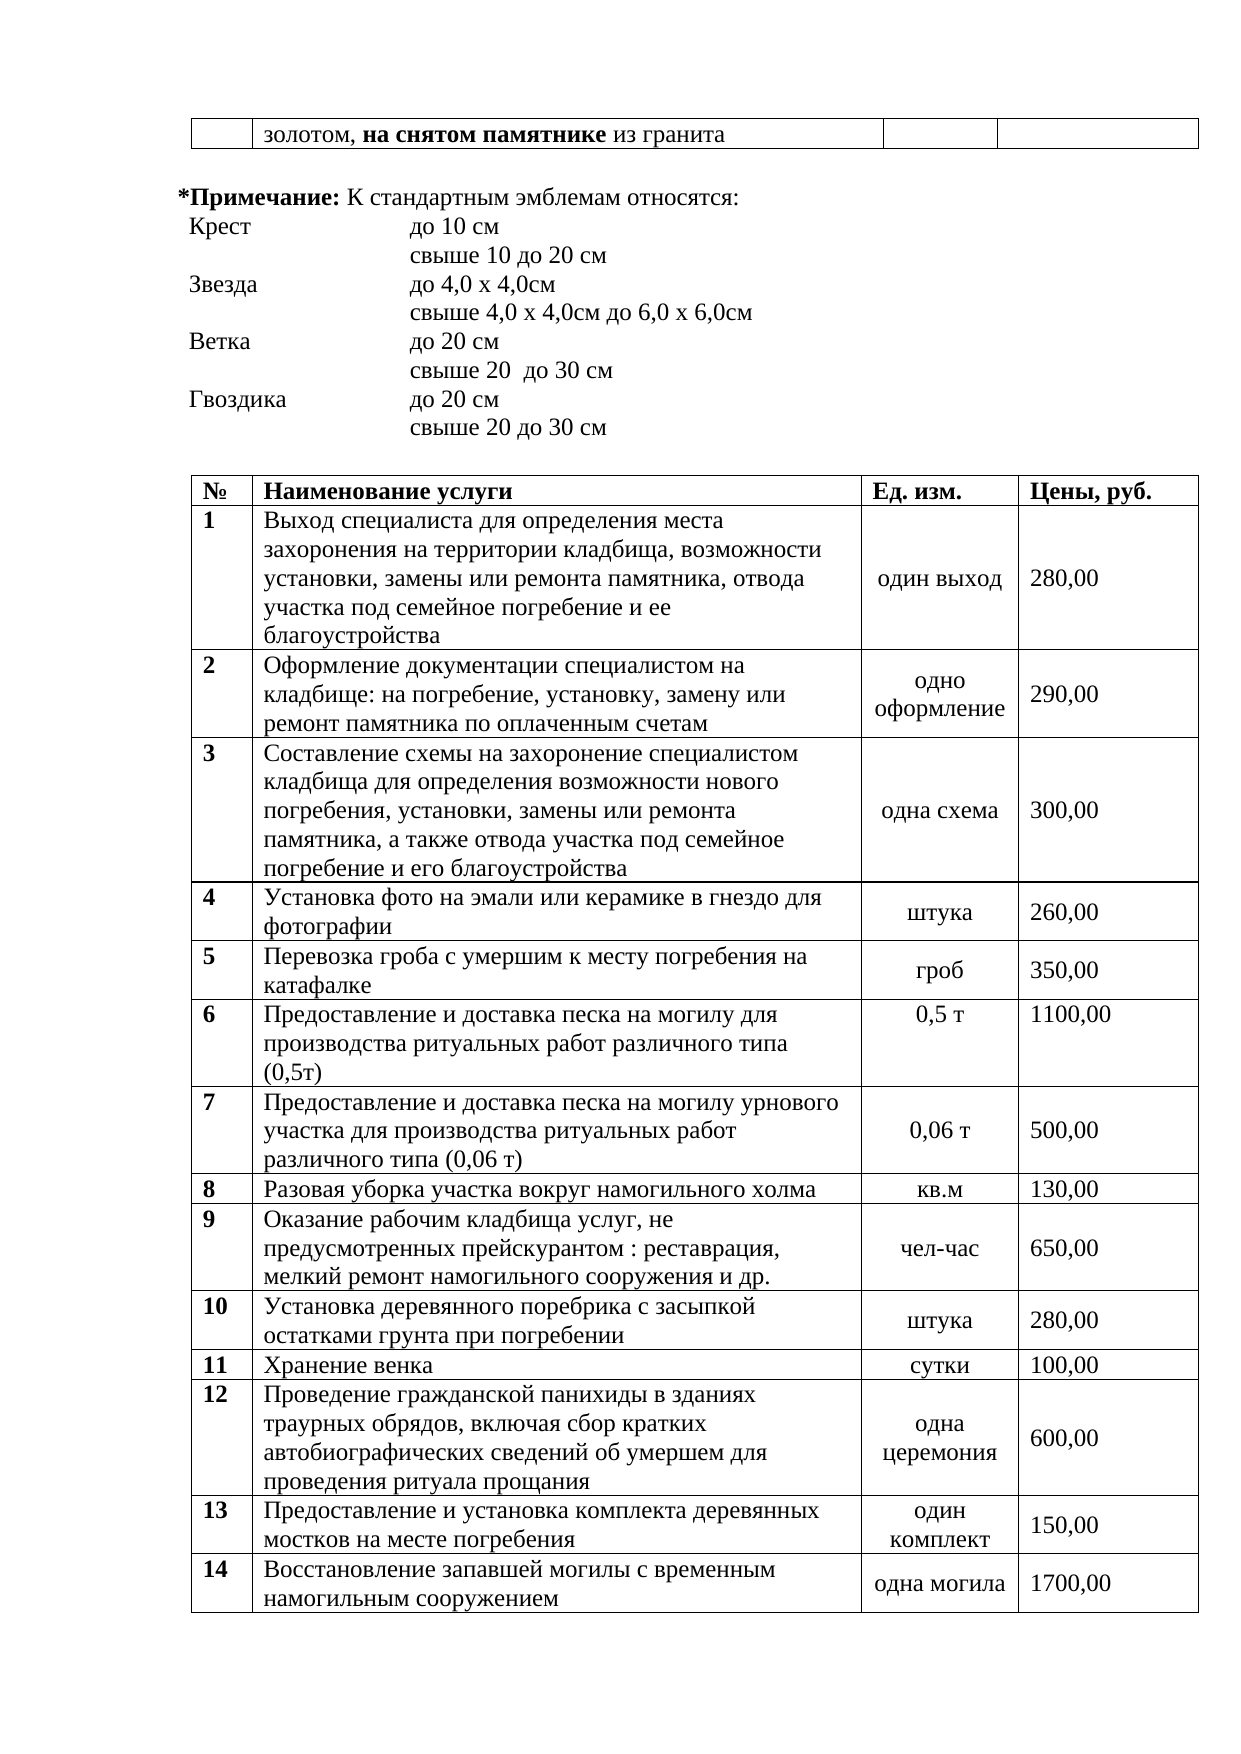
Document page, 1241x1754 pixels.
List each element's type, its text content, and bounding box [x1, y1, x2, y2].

table_cell 1700,00 [1019, 1554, 1198, 1612]
table_header до 10 см свыше 10 до 20 см [398, 211, 1196, 269]
table_cell Оформление документации специалистом на кладбище: на погребение, установку, замену или ремонт памятника по оплаченным счетам [253, 650, 861, 737]
table_cell [192, 119, 252, 148]
table_cell Разовая уборка участка вокруг намогильного холма [253, 1174, 861, 1203]
table_cell 1100,00 [1019, 1000, 1198, 1086]
table_cell 12 [192, 1380, 252, 1494]
table_cell кв.м [862, 1174, 1018, 1203]
table_cell [884, 119, 997, 148]
table_cell один выход [862, 506, 1018, 649]
table_cell 5 [192, 941, 252, 998]
table_cell 260,00 [1019, 883, 1198, 940]
table_header Наименование услуги [253, 476, 861, 504]
table_cell Проведение гражданской панихиды в зданиях траурных обрядов, включая сбор кратких автобиографических сведений об умершем для проведения ритуала прощания [253, 1380, 861, 1494]
table_cell 4 [192, 883, 252, 940]
table_cell Предоставление и доставка песка на могилу урнового участка для производства ритуальных работ различного типа (0,06 т) [253, 1087, 861, 1173]
table_cell Предоставление и доставка песка на могилу для производства ритуальных работ различного типа (0,5т) [253, 1000, 861, 1086]
table_cell Предоставление и установка комплекта деревянных мостков на месте погребения [253, 1496, 861, 1553]
table_cell 2 [192, 650, 252, 737]
table_cell 8 [192, 1174, 252, 1203]
table_header Ед. изм. [862, 476, 1018, 504]
table_cell 280,00 [1019, 506, 1198, 649]
table_cell 10 [192, 1291, 252, 1349]
table_cell 600,00 [1019, 1380, 1198, 1494]
table_cell Оказание рабочим кладбища услуг, не предусмотренных прейскурантом : реставрация, мелкий ремонт намогильного сооружения и др. [253, 1204, 861, 1290]
table_cell Установка деревянного поребрика с засыпкой остатками грунта при погребении [253, 1291, 861, 1349]
table_cell 350,00 [1019, 941, 1198, 998]
table_cell 9 [192, 1204, 252, 1290]
table_cell Установка фото на эмали или керамике в гнездо для фотографии [253, 883, 861, 940]
table_cell Перевозка гроба с умершим к месту погребения на катафалке [253, 941, 861, 998]
table_cell Гвоздика [177, 384, 398, 441]
table_cell Звезда [177, 269, 398, 326]
table_cell 280,00 [1019, 1291, 1198, 1349]
table_cell 100,00 [1019, 1350, 1198, 1378]
table_cell 290,00 [1019, 650, 1198, 737]
table_cell одна могила [862, 1554, 1018, 1612]
table_cell одна схема [862, 738, 1018, 881]
table_cell 1 [192, 506, 252, 649]
table_cell Хранение венка [253, 1350, 861, 1378]
table_cell 3 [192, 738, 252, 881]
table_cell Ветка [177, 326, 398, 384]
table_cell 650,00 [1019, 1204, 1198, 1290]
table_cell до 20 см свыше 20 до 30 см [398, 326, 1196, 384]
table_cell золотом, на снятом памятнике из гранита [253, 119, 883, 148]
table_cell Выход специалиста для определения места захоронения на территории кладбища, возможности установки, замены или ремонта памятника, отвода участка под семейное погребение и ее благоустройства [253, 506, 861, 649]
table_cell гроб [862, 941, 1018, 998]
table_cell до 20 см свыше 20 до 30 см [398, 384, 1196, 441]
table_header Крест [177, 211, 398, 269]
table_cell 6 [192, 1000, 252, 1086]
table_cell штука [862, 883, 1018, 940]
table_cell [998, 119, 1198, 148]
table_cell один комплект [862, 1496, 1018, 1553]
table_cell Составление схемы на захоронение специалистом кладбища для определения возможности нового погребения, установки, замены или ремонта памятника, а также отвода участка под семейное погребение и его благоустройства [253, 738, 861, 881]
table_cell одна церемония [862, 1380, 1018, 1494]
table_cell 14 [192, 1554, 252, 1612]
table_cell до 4,0 х 4,0см свыше 4,0 х 4,0см до 6,0 х 6,0см [398, 269, 1196, 326]
table_header Цены, руб. [1019, 476, 1198, 504]
table_cell 500,00 [1019, 1087, 1198, 1173]
text *Примечание: К стандартным эмблемам относятся: [177, 182, 1152, 211]
table_cell 13 [192, 1496, 252, 1553]
table_cell сутки [862, 1350, 1018, 1378]
table_cell 11 [192, 1350, 252, 1378]
table_cell 150,00 [1019, 1496, 1198, 1553]
table_cell одно оформление [862, 650, 1018, 737]
table_cell 0,5 т [862, 1000, 1018, 1086]
table_cell 130,00 [1019, 1174, 1198, 1203]
table_cell 300,00 [1019, 738, 1198, 881]
table_cell Восстановление запавшей могилы с временным намогильным сооружением [253, 1554, 861, 1612]
table_cell 0,06 т [862, 1087, 1018, 1173]
table_cell 7 [192, 1087, 252, 1173]
table_header № [192, 476, 252, 504]
table_cell чел-час [862, 1204, 1018, 1290]
table_cell штука [862, 1291, 1018, 1349]
